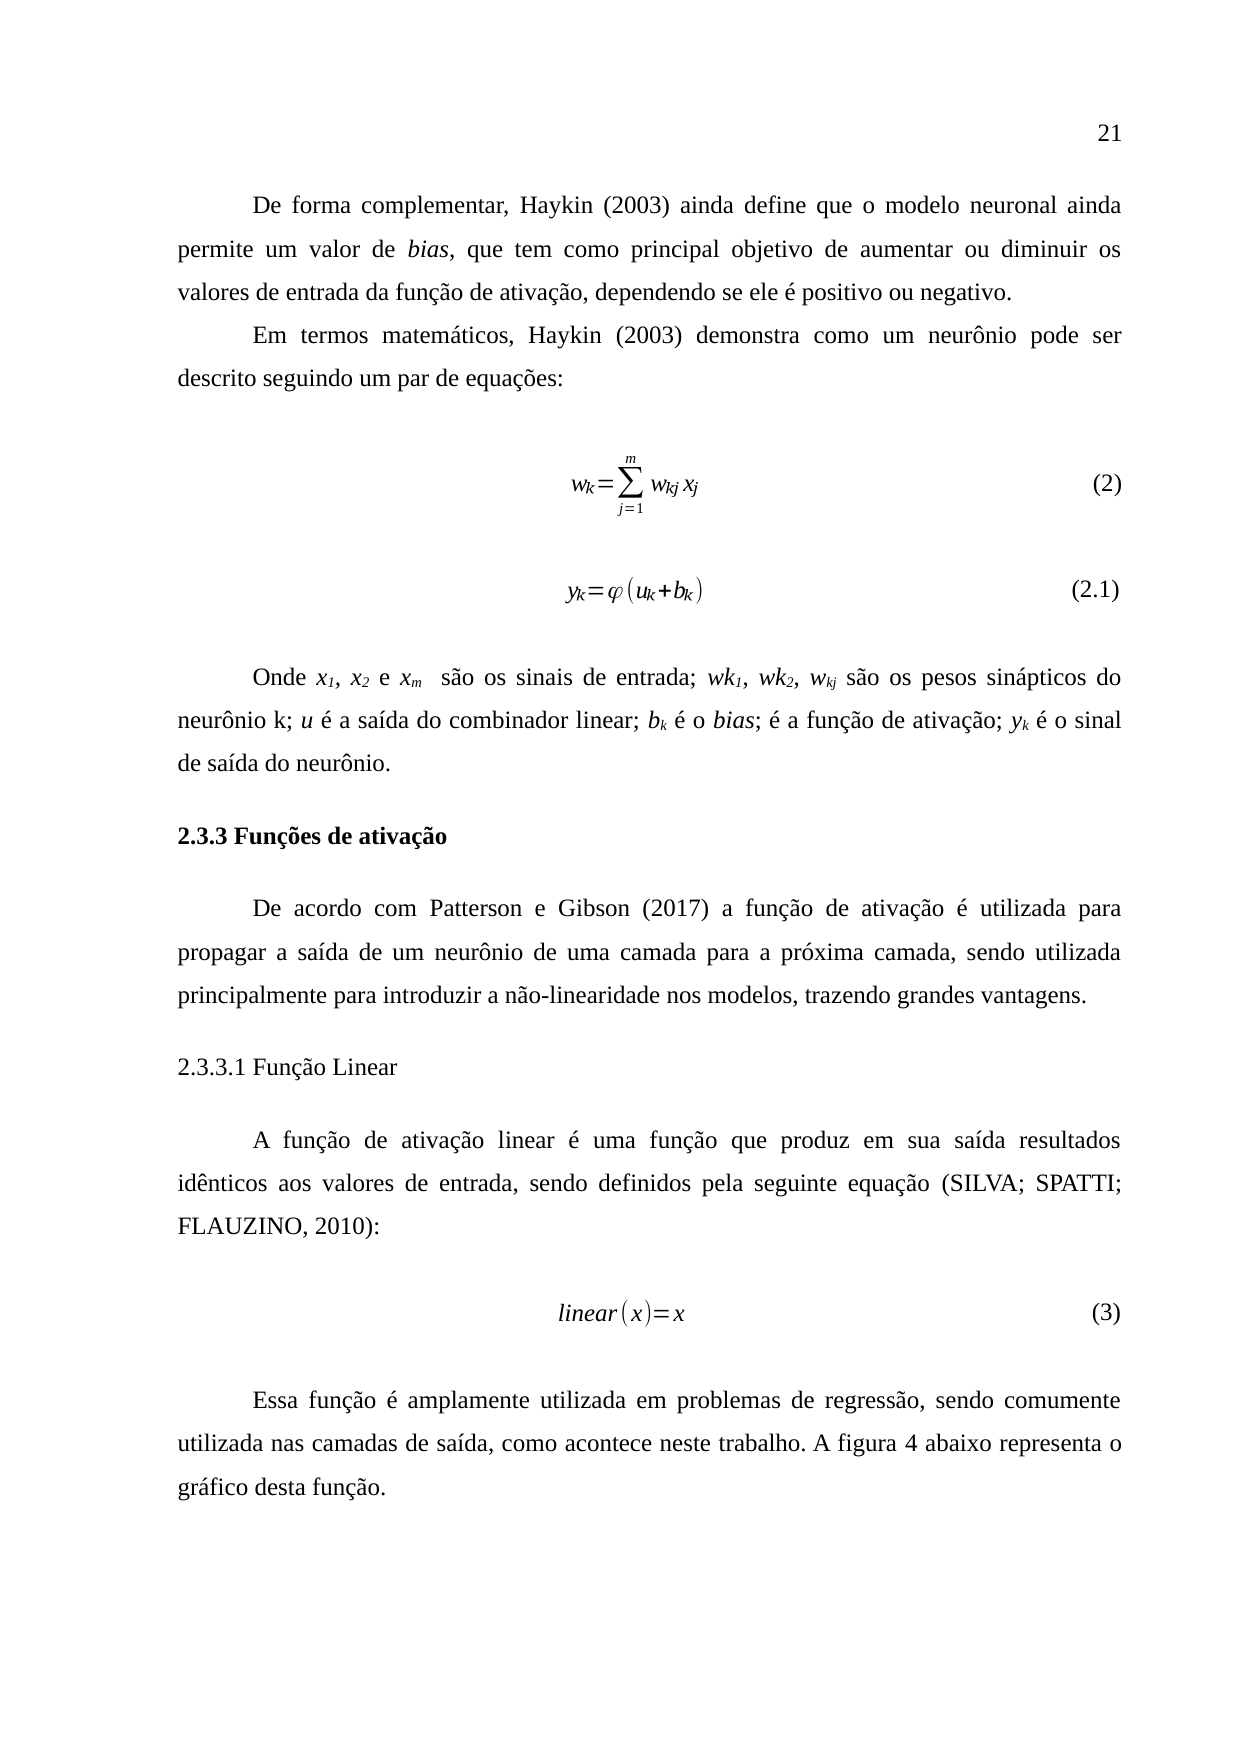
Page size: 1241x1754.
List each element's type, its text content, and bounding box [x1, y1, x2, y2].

text (3) [177, 1297, 1122, 1328]
subtitle Função Linear [177, 1052, 1122, 1081]
text A função de ativação linear é uma função que produz em sua saída resultados idênticos aos valores de entrada, sendo definidos pela seguinte equação (SILVA; SPATTI; FLAUZINO, 2010)⁠: [177, 1125, 1122, 1240]
subtitle Funções de ativação [177, 821, 1122, 850]
text (2) [177, 449, 1122, 517]
text Em termos matemáticos, Haykin (2003) demonstra como um neurônio pode ser descrito seguindo um par de equações: [177, 320, 1122, 392]
text De acordo com Patterson e Gibson (2017)⁠ a função de ativação é utilizada para propagar a saída de um neurônio de uma camada para a próxima camada, sendo utilizada principalmente para introduzir a não-linearidade nos modelos, trazendo grandes vantagens. [177, 893, 1122, 1008]
text De forma complementar, Haykin (2003) ainda define que o modelo neuronal ainda permite um valor de bias, que tem como principal objetivo de aumentar ou diminuir os valores de entrada da função de ativação, dependendo se ele é positivo ou negativo. [177, 191, 1122, 306]
text (2.1) [177, 574, 1122, 604]
text Essa função é amplamente utilizada em problemas de regressão, sendo comumente utilizada nas camadas de saída, como acontece neste trabalho. A figura 4 abaixo representa o gráfico desta função. [177, 1385, 1122, 1500]
text Onde x1, x2 e xm são os sinais de entrada; wk1, wk2, wkj são os pesos sinápticos do neurônio k; u é a saída do combinador linear; bk é o bias; é a função de ativação; yk é o sinal de saída do neurônio. [177, 662, 1122, 777]
